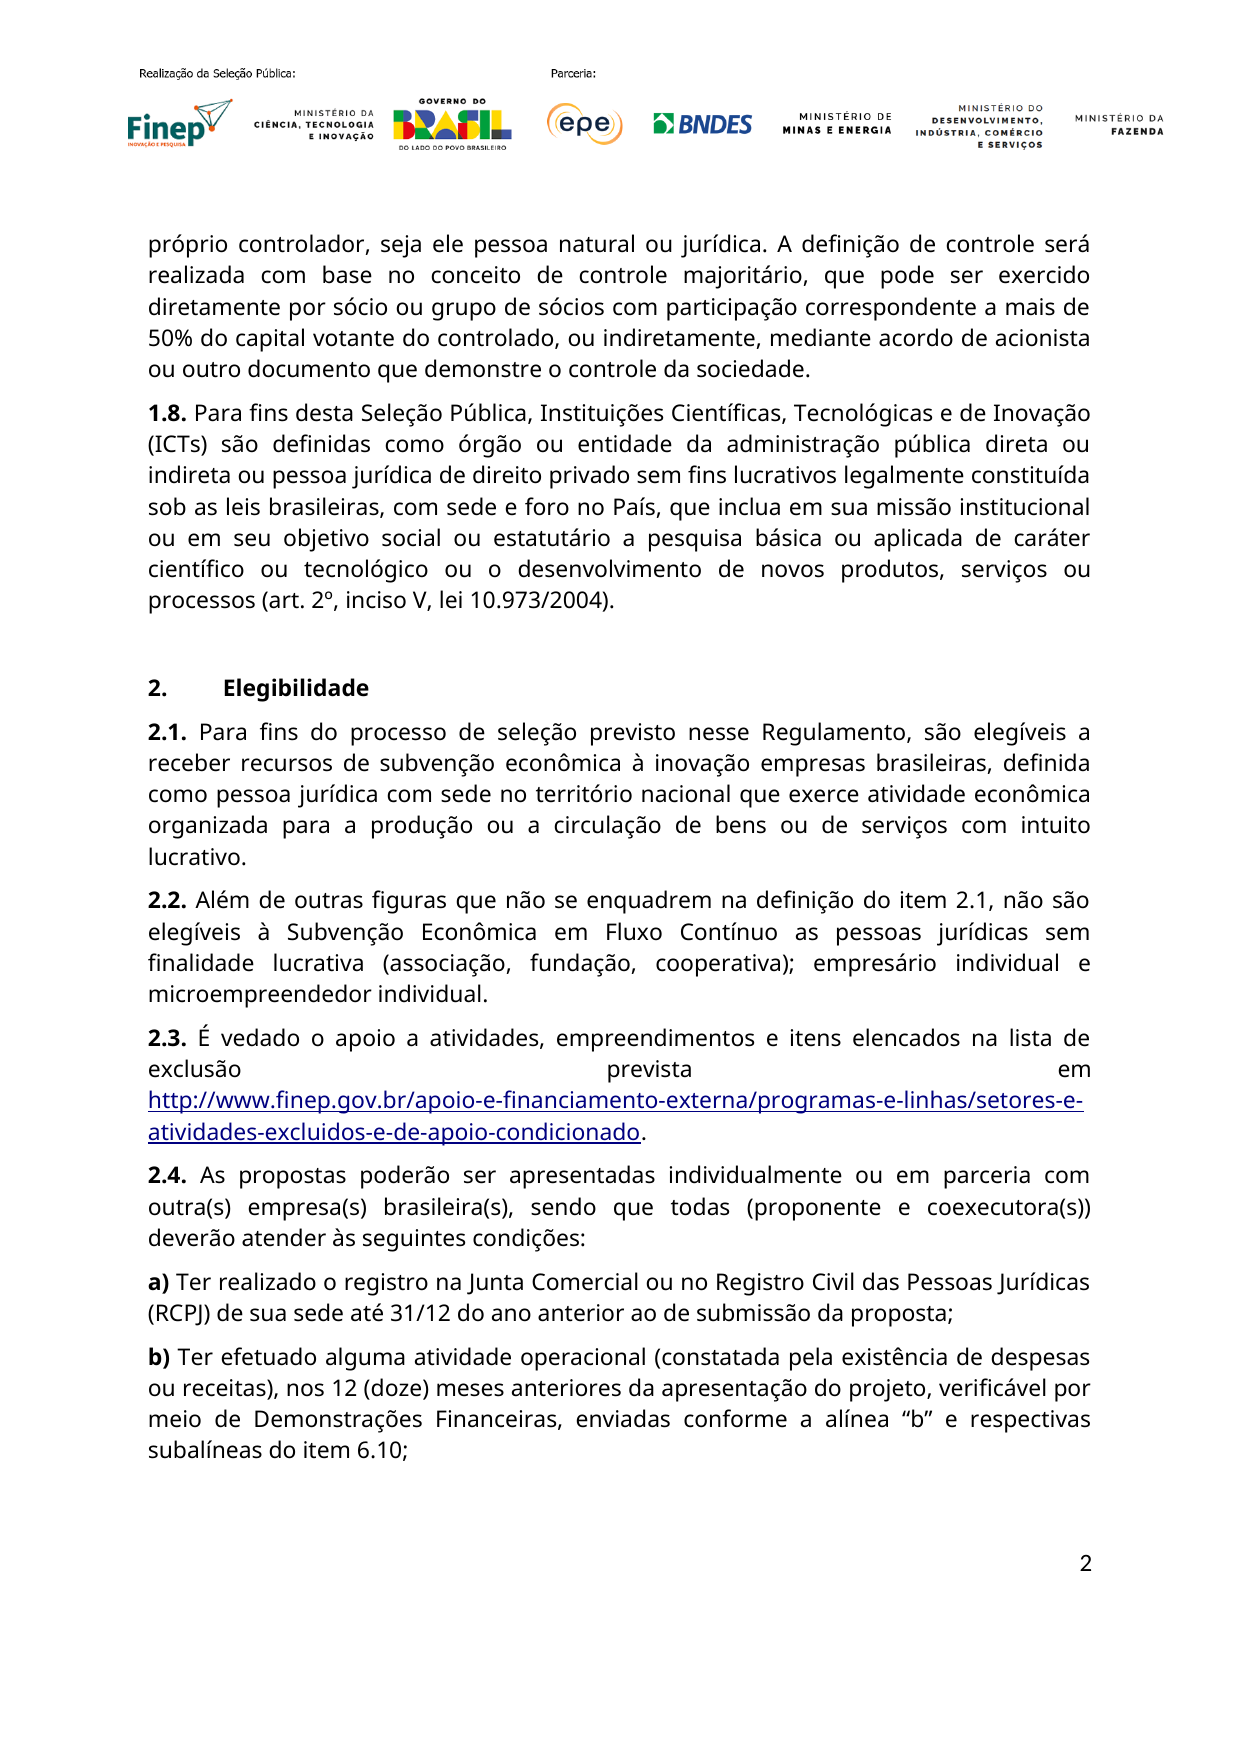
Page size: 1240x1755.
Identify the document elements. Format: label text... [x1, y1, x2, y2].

text 1.8. Para fins desta Seleção Pública, Instituições Científicas, Tecnológicas e de Inovação (ICTs) são definidas como órgão ou entidade da administração pública direta ou indireta ou pessoa jurídica de direito privado sem fins lucrativos legalmente constituída sob as leis brasileiras, com sede e foro no País, que inclua em sua missão institucional ou em seu objetivo social ou estatutário a pesquisa básica ou aplicada de caráter científico ou tecnológico ou o desenvolvimento de novos produtos, serviços ou processos (art. 2º, inciso V, lei 10.973/2004). [148, 397, 1092, 616]
text próprio controlador, seja ele pessoa natural ou jurídica. A definição de controle será realizada com base no conceito de controle majoritário, que pode ser exercido diretamente por sócio ou grupo de sócios com participação correspondente a mais de 50% do capital votante do controlado, ou indiretamente, mediante acordo de acionista ou outro documento que demonstre o controle da sociedade. [148, 228, 1092, 384]
text 2.2. Além de outras figuras que não se enquadrem na definição do item 2.1, não são elegíveis à Subvenção Econômica em Fluxo Contínuo as pessoas jurídicas sem finalidade lucrativa (associação, fundação, cooperativa); empresário individual e microempreendedor individual. [148, 884, 1092, 1009]
text b) Ter efetuado alguma atividade operacional (constatada pela existência de despesas ou receitas), nos 12 (doze) meses anteriores da apresentação do projeto, verificável por meio de Demonstrações Financeiras, enviadas conforme a alínea “b” e respectivas subalíneas do item 6.10; [148, 1341, 1092, 1466]
text a) Ter realizado o registro na Junta Comercial ou no Registro Civil das Pessoas Jurídicas (RCPJ) de sua sede até 31/12 do ano anterior ao de submissão da proposta; [148, 1266, 1092, 1328]
list Elegibilidade [148, 672, 1092, 703]
text 2.1. Para fins do processo de seleção previsto nesse Regulamento, são elegíveis a receber recursos de subvenção econômica à inovação empresas brasileiras, definida como pessoa jurídica com sede no território nacional que exerce atividade econômica organizada para a produção ou a circulação de bens ou de serviços com intuito lucrativo. [148, 716, 1092, 872]
text 2.3. É vedado o apoio a atividades, empreendimentos e itens elencados na lista de exclusão prevista em http://www.finep.gov.br/apoio-e-financiamento-externa/programas-e-linhas/setores-e-atividades-excluidos-e-de-apoio-condicionado. [148, 1022, 1092, 1147]
text 2.4. As propostas poderão ser apresentadas individualmente ou em parceria com outra(s) empresa(s) brasileira(s), sendo que todas (proponente e coexecutora(s)) deverão atender às seguintes condições: [148, 1159, 1092, 1253]
